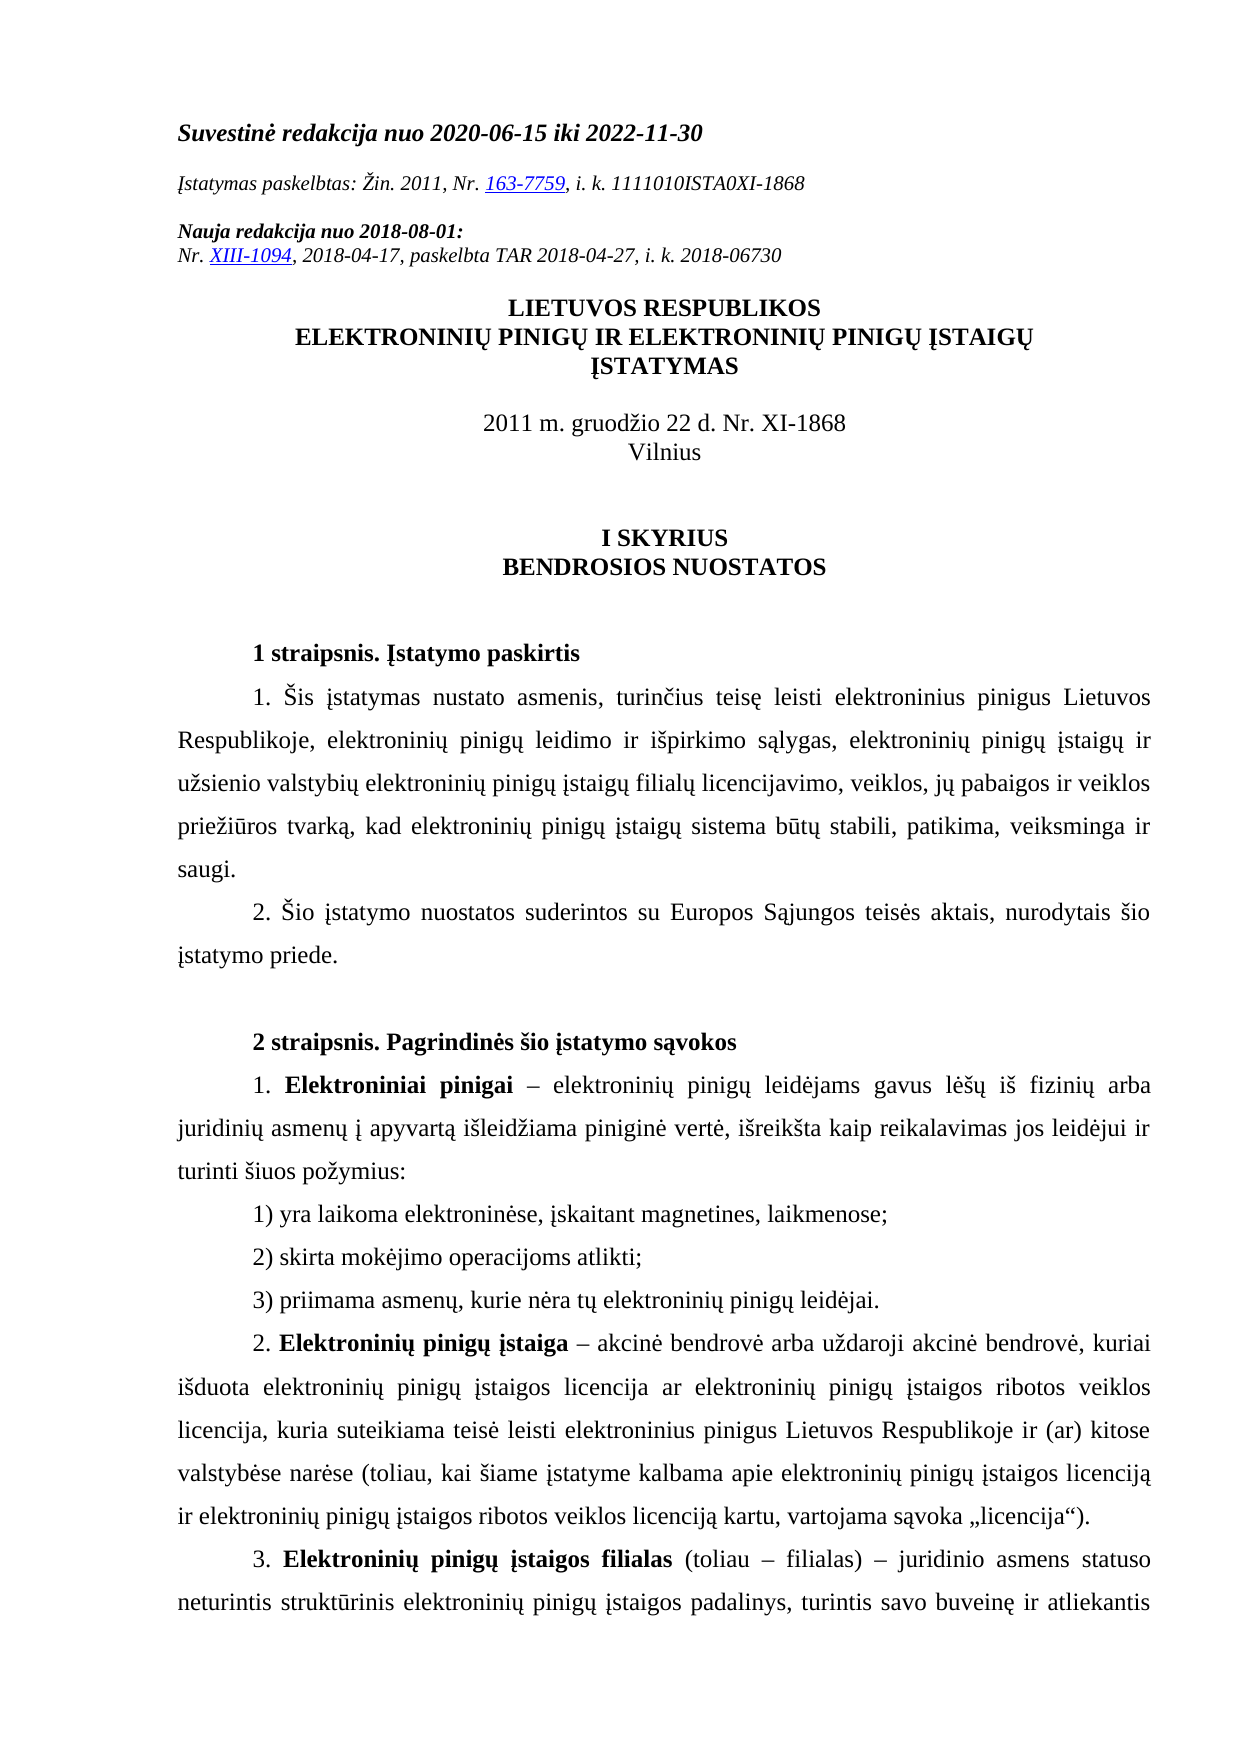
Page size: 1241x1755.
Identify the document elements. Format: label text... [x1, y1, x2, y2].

text 2011 m. gruodžio 22 d. Nr. XI-1868 [177, 408, 1152, 437]
text 3. Elektroninių pinigų įstaigos filialas (toliau – filialas) – juridinio asmens statuso neturintis struktūrinis elektroninių pinigų įstaigos padalinys, turintis savo buveinę ir atliekantis [177, 1544, 1152, 1616]
text 2 straipsnis. Pagrindinės šio įstatymo sąvokos [177, 1027, 1152, 1055]
text Įstatymas paskelbtas: Žin. 2011, Nr. 163-7759, i. k. 1111010ISTA0XI-1868 [177, 171, 1152, 195]
text ELEKTRONINIŲ PINIGŲ IR ELEKTRONINIŲ PINIGŲ ĮSTAIGŲ [177, 322, 1152, 351]
text Vilnius [177, 437, 1152, 466]
text 3) priimama asmenų, kurie nėra tų elektroninių pinigų leidėjai. [177, 1285, 1152, 1314]
text 2) skirta mokėjimo operacijoms atlikti; [177, 1242, 1152, 1271]
text Suvestinė redakcija nuo 2020-06-15 iki 2022-11-30 [177, 118, 1152, 147]
text 2. Elektroninių pinigų įstaiga – akcinė bendrovė arba uždaroji akcinė bendrovė, kuriai išduota elektroninių pinigų įstaigos licencija ar elektroninių pinigų įstaigos ribotos veiklos licencija, kuria suteikiama teisė leisti elektroninius pinigus Lietuvos Respublikoje ir (ar) kitose valstybėse narėse (toliau, kai šiame įstatyme kalbama apie elektroninių pinigų įstaigos licenciją ir elektroninių pinigų įstaigos ribotos veiklos licenciją kartu, vartojama sąvoka „licencija“). [177, 1328, 1152, 1530]
text LIETUVOS RESPUBLIKOS [177, 293, 1152, 322]
text ĮSTATYMAS [177, 351, 1152, 380]
text 1 straipsnis. Įstatymo paskirtis [177, 638, 1152, 667]
text 1. Elektroniniai pinigai – elektroninių pinigų leidėjams gavus lėšų iš fizinių arba juridinių asmenų į apyvartą išleidžiama piniginė vertė, išreikšta kaip reikalavimas jos leidėjui ir turinti šiuos požymius: [177, 1070, 1152, 1185]
text Nr. XIII-1094, 2018-04-17, paskelbta TAR 2018-04-27, i. k. 2018-06730 [177, 243, 1152, 267]
text I SKYRIUS [177, 523, 1152, 552]
text BENDROSIOS NUOSTATOS [177, 552, 1152, 581]
text 2. Šio įstatymo nuostatos suderintos su Europos Sąjungos teisės aktais, nurodytais šio įstatymo priede. [177, 897, 1152, 969]
text 1. Šis įstatymas nustato asmenis, turinčius teisę leisti elektroninius pinigus Lietuvos Respublikoje, elektroninių pinigų leidimo ir išpirkimo sąlygas, elektroninių pinigų įstaigų ir užsienio valstybių elektroninių pinigų įstaigų filialų licencijavimo, veiklos, jų pabaigos ir veiklos priežiūros tvarką, kad elektroninių pinigų įstaigų sistema būtų stabili, patikima, veiksminga ir saugi. [177, 682, 1152, 883]
text 1) yra laikoma elektroninėse, įskaitant magnetines, laikmenose; [177, 1199, 1152, 1228]
text Nauja redakcija nuo 2018-08-01: [177, 219, 1152, 243]
